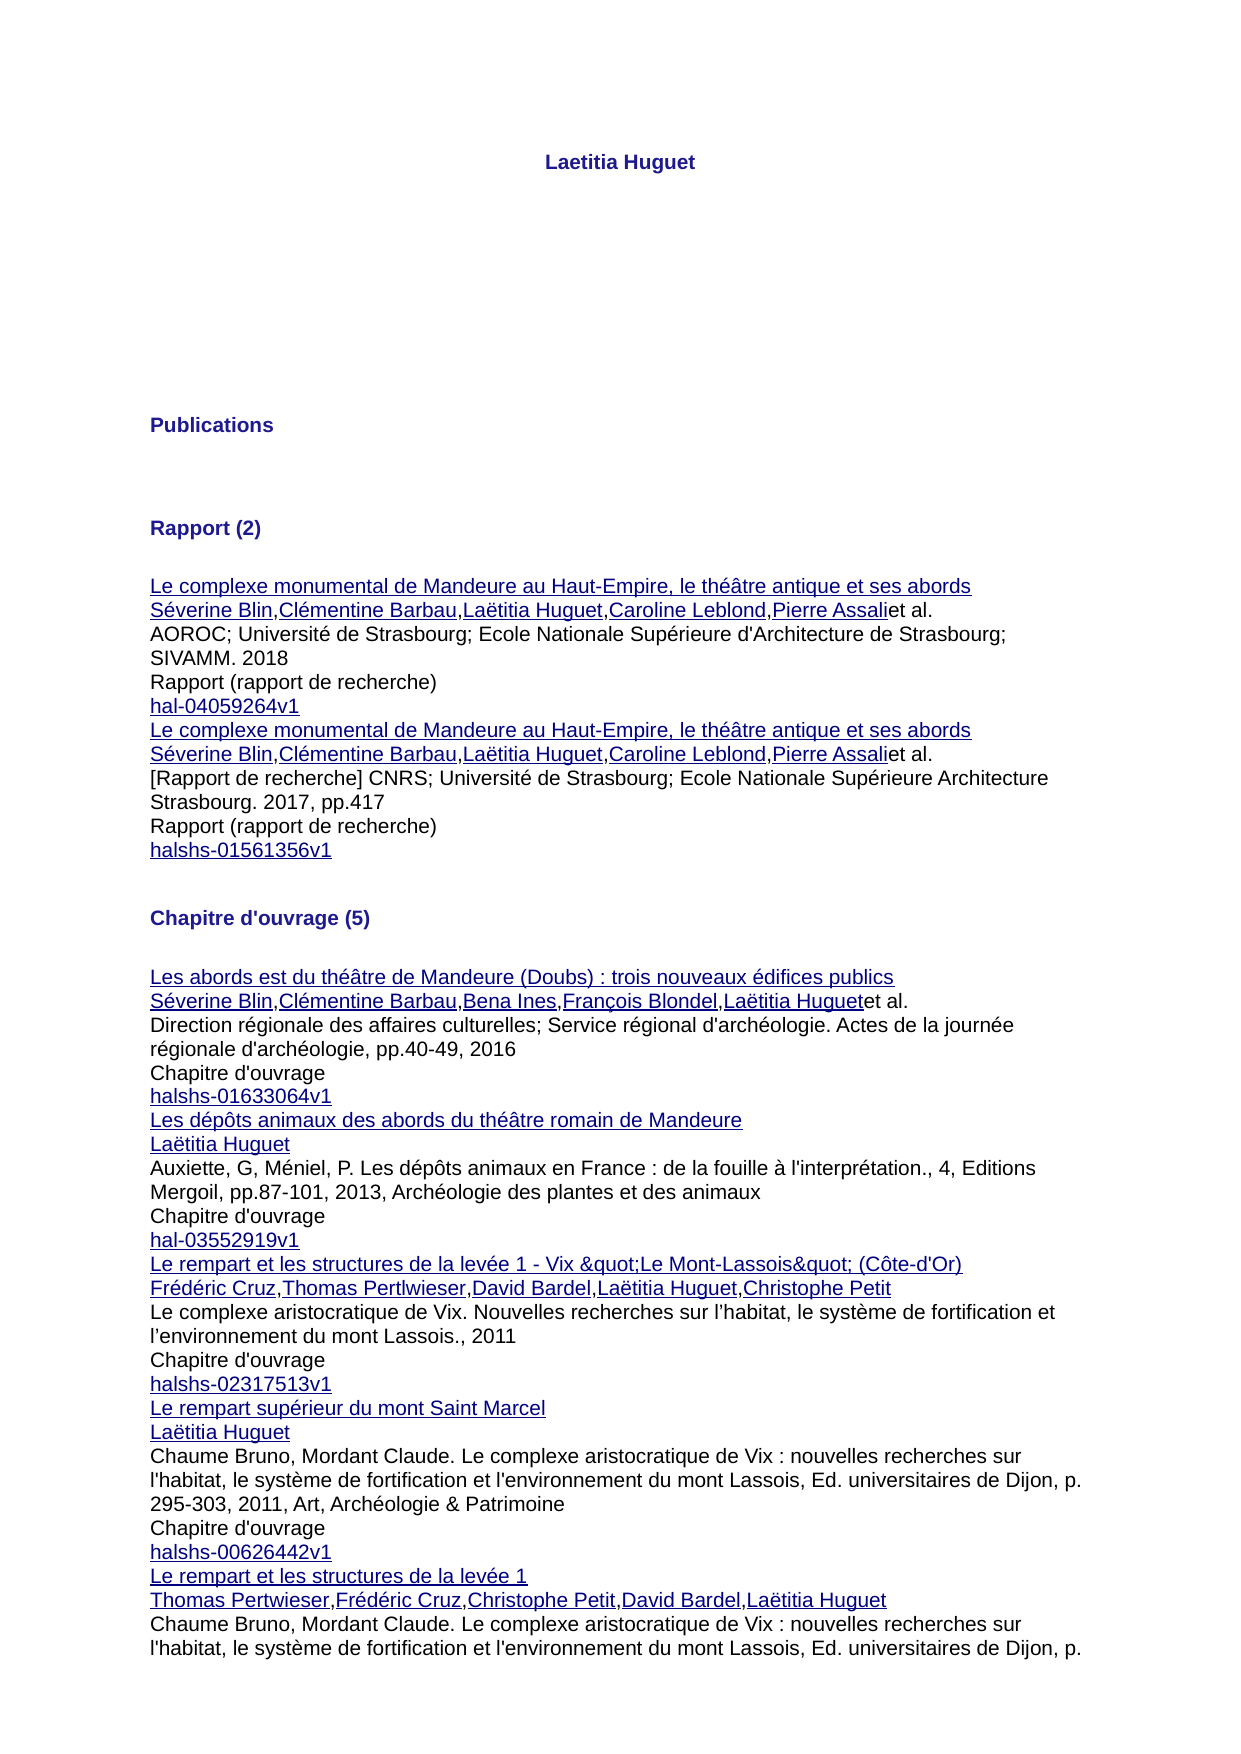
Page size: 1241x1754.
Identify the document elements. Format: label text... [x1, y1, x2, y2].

subtitle Chapitre d'ouvrage (5) [150, 906, 1090, 930]
table_cell Le complexe monumental de Mandeure au Haut-Empire, le théâtre antique et ses abords Séverine Blin,Clémentine Barbau,Laëtitia Huguet,Caroline Leblond,Pierre Assaliet al. [Rapport de recherche] CNRS; Université de Strasbourg; Ecole Nationale Supérieure Architecture Strasbourg. 2017, pp.417 Rapport (rapport de recherche) halshs-01561356v1 [150, 718, 1090, 861]
subtitle Rapport (2) [150, 516, 1090, 539]
table_cell Les dépôts animaux des abords du théâtre romain de Mandeure Laëtitia Huguet Auxiette, G, Méniel, P. Les dépôts animaux en France : de la fouille à l'interprétation., 4, Editions Mergoil, pp.87-101, 2013, Archéologie des plantes et des animaux Chapitre d'ouvrage hal-03552919v1 [150, 1108, 1090, 1252]
table_cell Le rempart supérieur du mont Saint Marcel Laëtitia Huguet Chaume Bruno, Mordant Claude. Le complexe aristocratique de Vix : nouvelles recherches sur l'habitat, le système de fortification et l'environnement du mont Lassois, Ed. universitaires de Dijon, p. 295-303, 2011, Art, Archéologie & Patrimoine Chapitre d'ouvrage halshs-00626442v1 [150, 1396, 1090, 1563]
subtitle Publications [150, 412, 1090, 436]
table_cell Le rempart et les structures de la levée 1 Thomas Pertwieser,Frédéric Cruz,Christophe Petit,David Bardel,Laëtitia Huguet Chaume Bruno, Mordant Claude. Le complexe aristocratique de Vix : nouvelles recherches sur l'habitat, le système de fortification et l'environnement du mont Lassois, Ed. universitaires de Dijon, p. [150, 1564, 1090, 1659]
table_header Les abords est du théâtre de Mandeure (Doubs) : trois nouveaux édifices publics Séverine Blin,Clémentine Barbau,Bena Ines,François Blondel,Laëtitia Huguetet al. Direction régionale des affaires culturelles; Service régional d'archéologie. Actes de la journée régionale d'archéologie, pp.40-49, 2016 Chapitre d'ouvrage halshs-01633064v1 [150, 965, 1090, 1108]
table_cell Le rempart et les structures de la levée 1 - Vix &quot;Le Mont-Lassois&quot; (Côte-d'Or) Frédéric Cruz,Thomas Pertlwieser,David Bardel,Laëtitia Huguet,Christophe Petit Le complexe aristocratique de Vix. Nouvelles recherches sur l’habitat, le système de fortification et l’environnement du mont Lassois., 2011 Chapitre d'ouvrage halshs-02317513v1 [150, 1252, 1090, 1396]
subtitle Laetitia Huguet [150, 150, 1090, 174]
table_header Le complexe monumental de Mandeure au Haut-Empire, le théâtre antique et ses abords Séverine Blin,Clémentine Barbau,Laëtitia Huguet,Caroline Leblond,Pierre Assaliet al. AOROC; Université de Strasbourg; Ecole Nationale Supérieure d'Architecture de Strasbourg; SIVAMM. 2018 Rapport (rapport de recherche) hal-04059264v1 [150, 574, 1090, 718]
